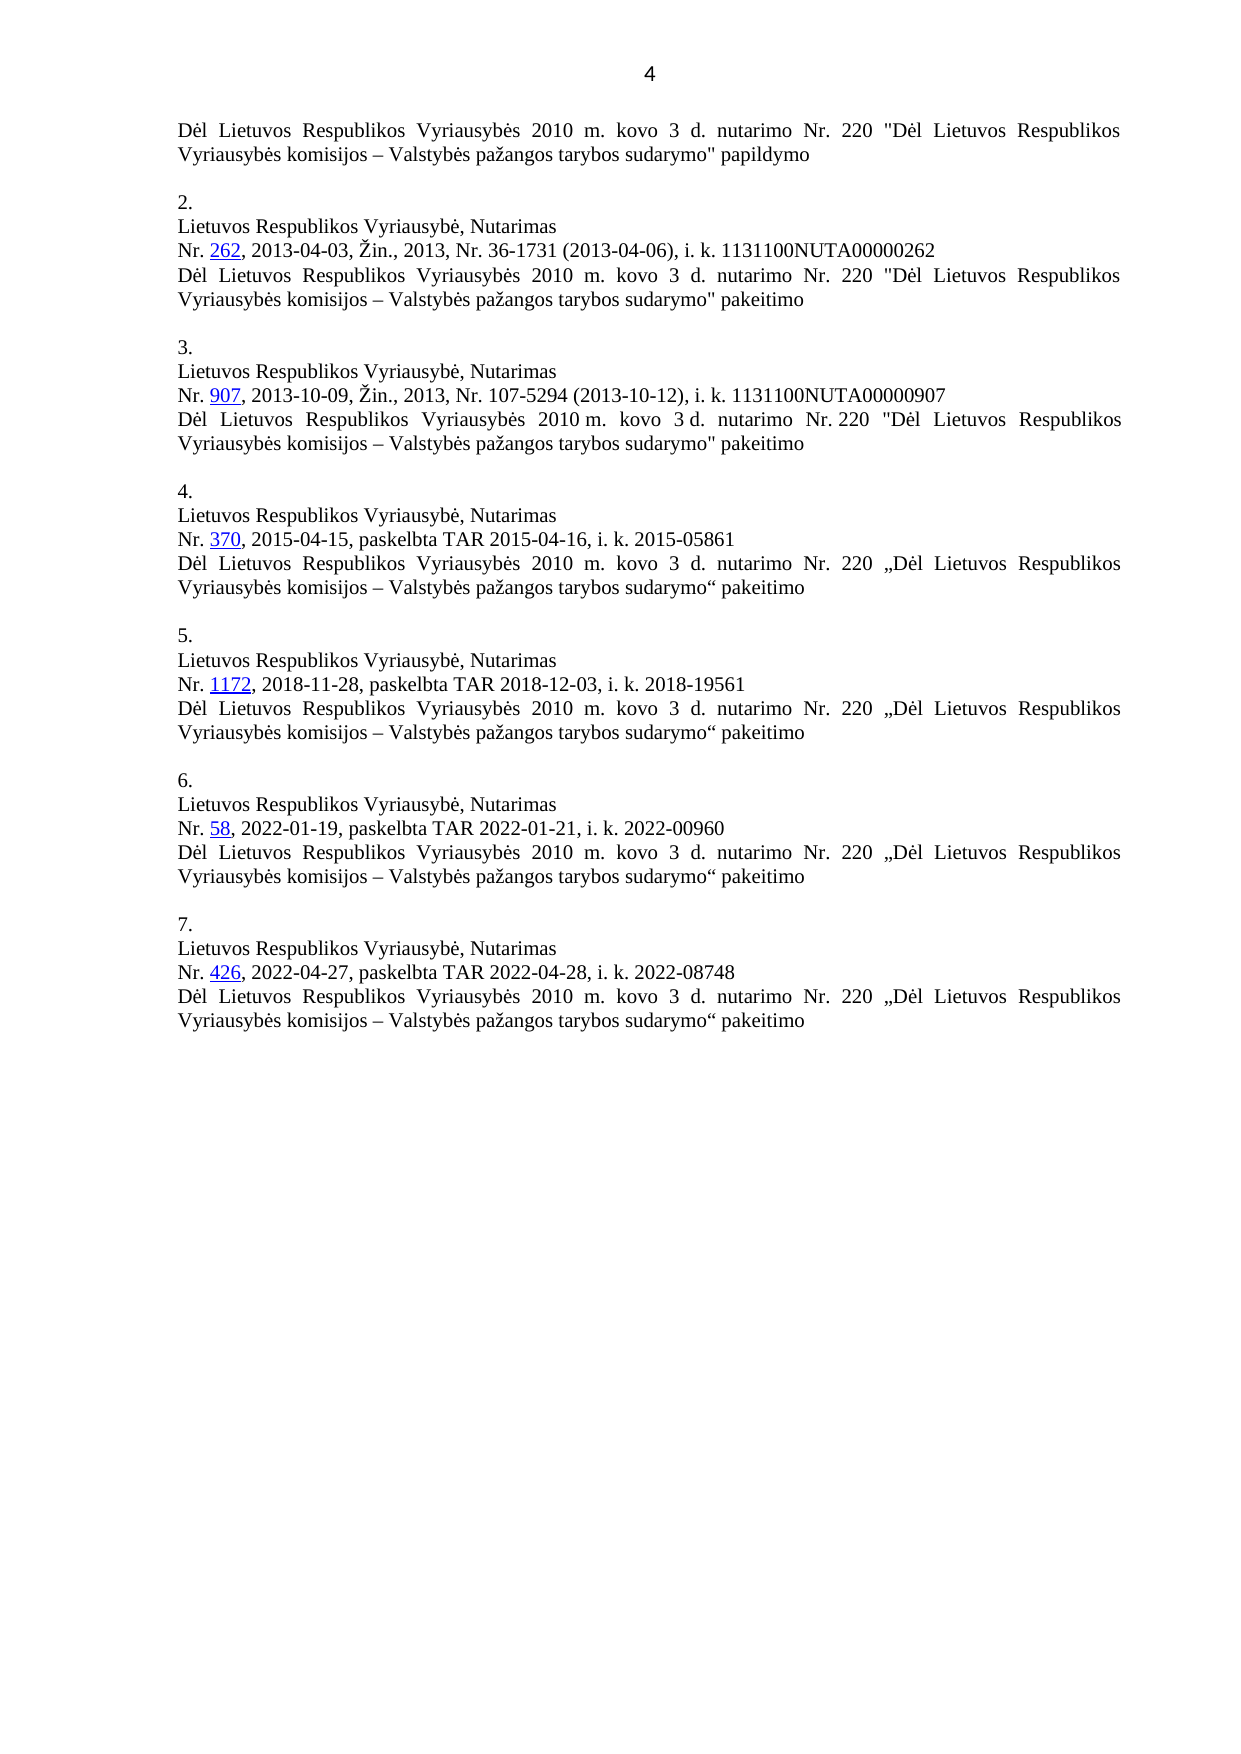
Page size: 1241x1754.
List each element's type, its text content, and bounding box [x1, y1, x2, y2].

text Lietuvos Respublikos Vyriausybė, Nutarimas [177, 359, 1122, 383]
text 3. [177, 335, 1122, 359]
text Dėl Lietuvos Respublikos Vyriausybės 2010 m. kovo 3 d. nutarimo Nr. 220 „Dėl Lietuvos Respublikos Vyriausybės komisijos – Valstybės pažangos tarybos sudarymo“ pakeitimo [177, 696, 1122, 744]
text Dėl Lietuvos Respublikos Vyriausybės 2010 m. kovo 3 d. nutarimo Nr. 220 „Dėl Lietuvos Respublikos Vyriausybės komisijos – Valstybės pažangos tarybos sudarymo“ pakeitimo [177, 984, 1122, 1032]
text Nr. 58, 2022-01-19, paskelbta TAR 2022-01-21, i. k. 2022-00960 [177, 816, 1122, 840]
text Dėl Lietuvos Respublikos Vyriausybės 2010 m. kovo 3 d. nutarimo Nr. 220 „Dėl Lietuvos Respublikos Vyriausybės komisijos – Valstybės pažangos tarybos sudarymo“ pakeitimo [177, 840, 1122, 888]
text 4. [177, 479, 1122, 503]
text Nr. 1172, 2018-11-28, paskelbta TAR 2018-12-03, i. k. 2018-19561 [177, 672, 1122, 696]
text Nr. 426, 2022-04-27, paskelbta TAR 2022-04-28, i. k. 2022-08748 [177, 960, 1122, 984]
text Lietuvos Respublikos Vyriausybė, Nutarimas [177, 214, 1122, 238]
text Dėl Lietuvos Respublikos Vyriausybės 2010 m. kovo 3 d. nutarimo Nr. 220 „Dėl Lietuvos Respublikos Vyriausybės komisijos – Valstybės pažangos tarybos sudarymo“ pakeitimo [177, 551, 1122, 599]
text 5. [177, 623, 1122, 647]
text 7. [177, 912, 1122, 936]
text Nr. 370, 2015-04-15, paskelbta TAR 2015-04-16, i. k. 2015-05861 [177, 527, 1122, 551]
text Dėl Lietuvos Respublikos Vyriausybės 2010 m. kovo 3 d. nutarimo Nr. 220 "Dėl Lietuvos Respublikos Vyriausybės komisijos – Valstybės pažangos tarybos sudarymo" pakeitimo [177, 262, 1122, 311]
text Dėl Lietuvos Respublikos Vyriausybės 2010 m. kovo 3 d. nutarimo Nr. 220 "Dėl Lietuvos Respublikos Vyriausybės komisijos – Valstybės pažangos tarybos sudarymo" pakeitimo [177, 407, 1122, 455]
text 2. [177, 190, 1122, 214]
text Lietuvos Respublikos Vyriausybė, Nutarimas [177, 647, 1122, 672]
text Nr. 262, 2013-04-03, Žin., 2013, Nr. 36-1731 (2013-04-06), i. k. 1131100NUTA00000262 [177, 238, 1122, 262]
text Nr. 907, 2013-10-09, Žin., 2013, Nr. 107-5294 (2013-10-12), i. k. 1131100NUTA00000907 [177, 383, 1122, 407]
text Lietuvos Respublikos Vyriausybė, Nutarimas [177, 936, 1122, 960]
text Lietuvos Respublikos Vyriausybė, Nutarimas [177, 792, 1122, 816]
text 6. [177, 768, 1122, 792]
text Lietuvos Respublikos Vyriausybė, Nutarimas [177, 503, 1122, 527]
text Dėl Lietuvos Respublikos Vyriausybės 2010 m. kovo 3 d. nutarimo Nr. 220 "Dėl Lietuvos Respublikos Vyriausybės komisijos – Valstybės pažangos tarybos sudarymo" papildymo [177, 118, 1122, 166]
